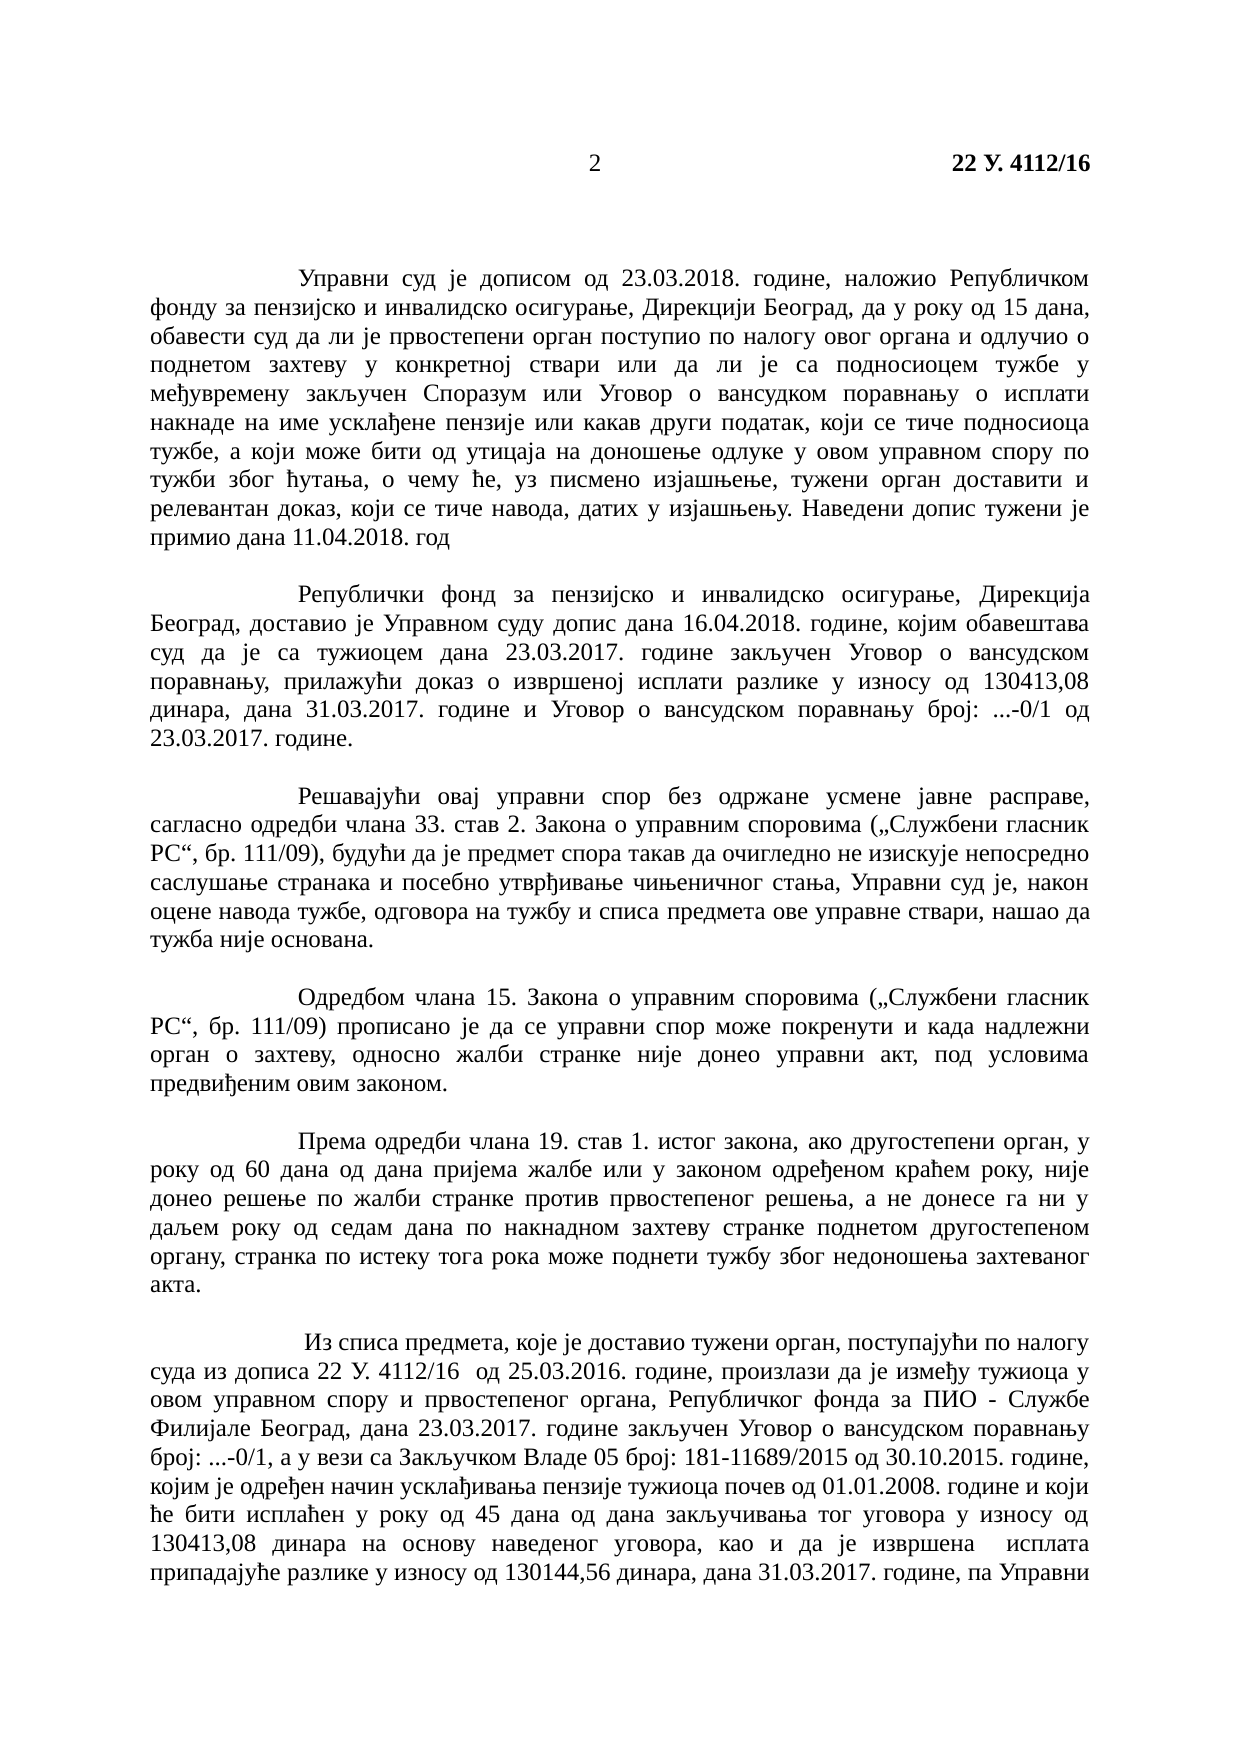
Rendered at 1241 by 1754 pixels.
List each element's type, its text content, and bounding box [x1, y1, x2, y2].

text Према одредби члана 19. став 1. истог закона, ако другостепени орган, у року од 60 дана од дана пријема жалбе или у законом одређеном краћем року, није донео решење по жалби странке против првостепеног решења, а не донесе га ни у даљем року од седам дана по накнадном захтеву странке поднетом другостепеном органу, странка по истеку тога рока може поднети тужбу због недоношења захтеваног акта. [150, 1126, 1090, 1298]
text Одредбом члана 15. Закона о управним споровима („Службени гласник РС“, бр. 111/09) прописано је да се управни спор може покренути и када надлежни орган о захтеву, односно жалби странке није донео управни акт, под условима предвиђеним овим законом. [150, 982, 1090, 1097]
text Решавајући овај управни спор без одржане усмене јавне расправе, сагласно одредби члана 33. став 2. Закона о управним споровима („Службени гласник РС“, бр. 111/09), будући да је предмет спора такав да очигледно не изискује непосредно саслушање странака и посебно утврђивање чињеничног стања, Управни суд је, након оцене навода тужбе, одговора на тужбу и списа предмета ове управне ствари, нашао да тужба није основана. [150, 781, 1090, 953]
text Републички фонд за пензијско и инвалидско осигурање, Дирекција Београд, доставио је Управном суду допис дана 16.04.2018. године, којим обавештава суд да је са тужиоцем дана 23.03.2017. године закључен Уговор о вансудском поравнању, прилажући доказ о извршеној исплати разлике у износу од 130413,08 динара, дана 31.03.2017. године и Уговор о вансудском поравнању број: ...-0/1 од 23.03.2017. године. [150, 579, 1090, 752]
text Из списа предмета, које је доставио тужени орган, поступајући по налогу суда из дописа 22 У. 4112/16 од 25.03.2016. године, произлази да је између тужиоца у овом управном спору и првостепеног органа, Републичког фонда за ПИО - Службе Филијале Београд, дана 23.03.2017. године закључен Уговор о вансудском поравнању број: ...-0/1, а у вези са Закључком Владе 05 број: 181-11689/2015 од 30.10.2015. године, којим је одређен начин усклађивања пензије тужиоца почев од 01.01.2008. године и који ће бити исплаћен у року од 45 дана од дана закључивања тог уговора у износу од 130413,08 динара на основу наведеног уговора, као и да је извршена исплата припадајуће разлике у износу од 130144,56 динара, дана 31.03.2017. године, па Управни [150, 1327, 1090, 1586]
text Управни суд је дописом од 23.03.2018. године, наложио Републичком фонду за пензијско и инвалидско осигурање, Дирекцији Београд, да у року од 15 дана, обавести суд да ли је првостепени орган поступио по налогу овог органа и одлучио о поднетом захтеву у конкретној ствари или да ли је са подносиоцем тужбе у међувремену закључен Споразум или Уговор о вансудком поравнању о исплати накнаде на име усклађене пензије или какав други податак, који се тиче подносиоца тужбе, а који може бити од утицаја на доношење одлуке у овом управном спору по тужби због ћутања, о чему ће, уз писмено изјашњење, тужени орган доставити и релевантан доказ, који се тиче навода, датих у изјашњењу. Наведени допис тужени је примио дана 11.04.2018. год [150, 263, 1090, 551]
